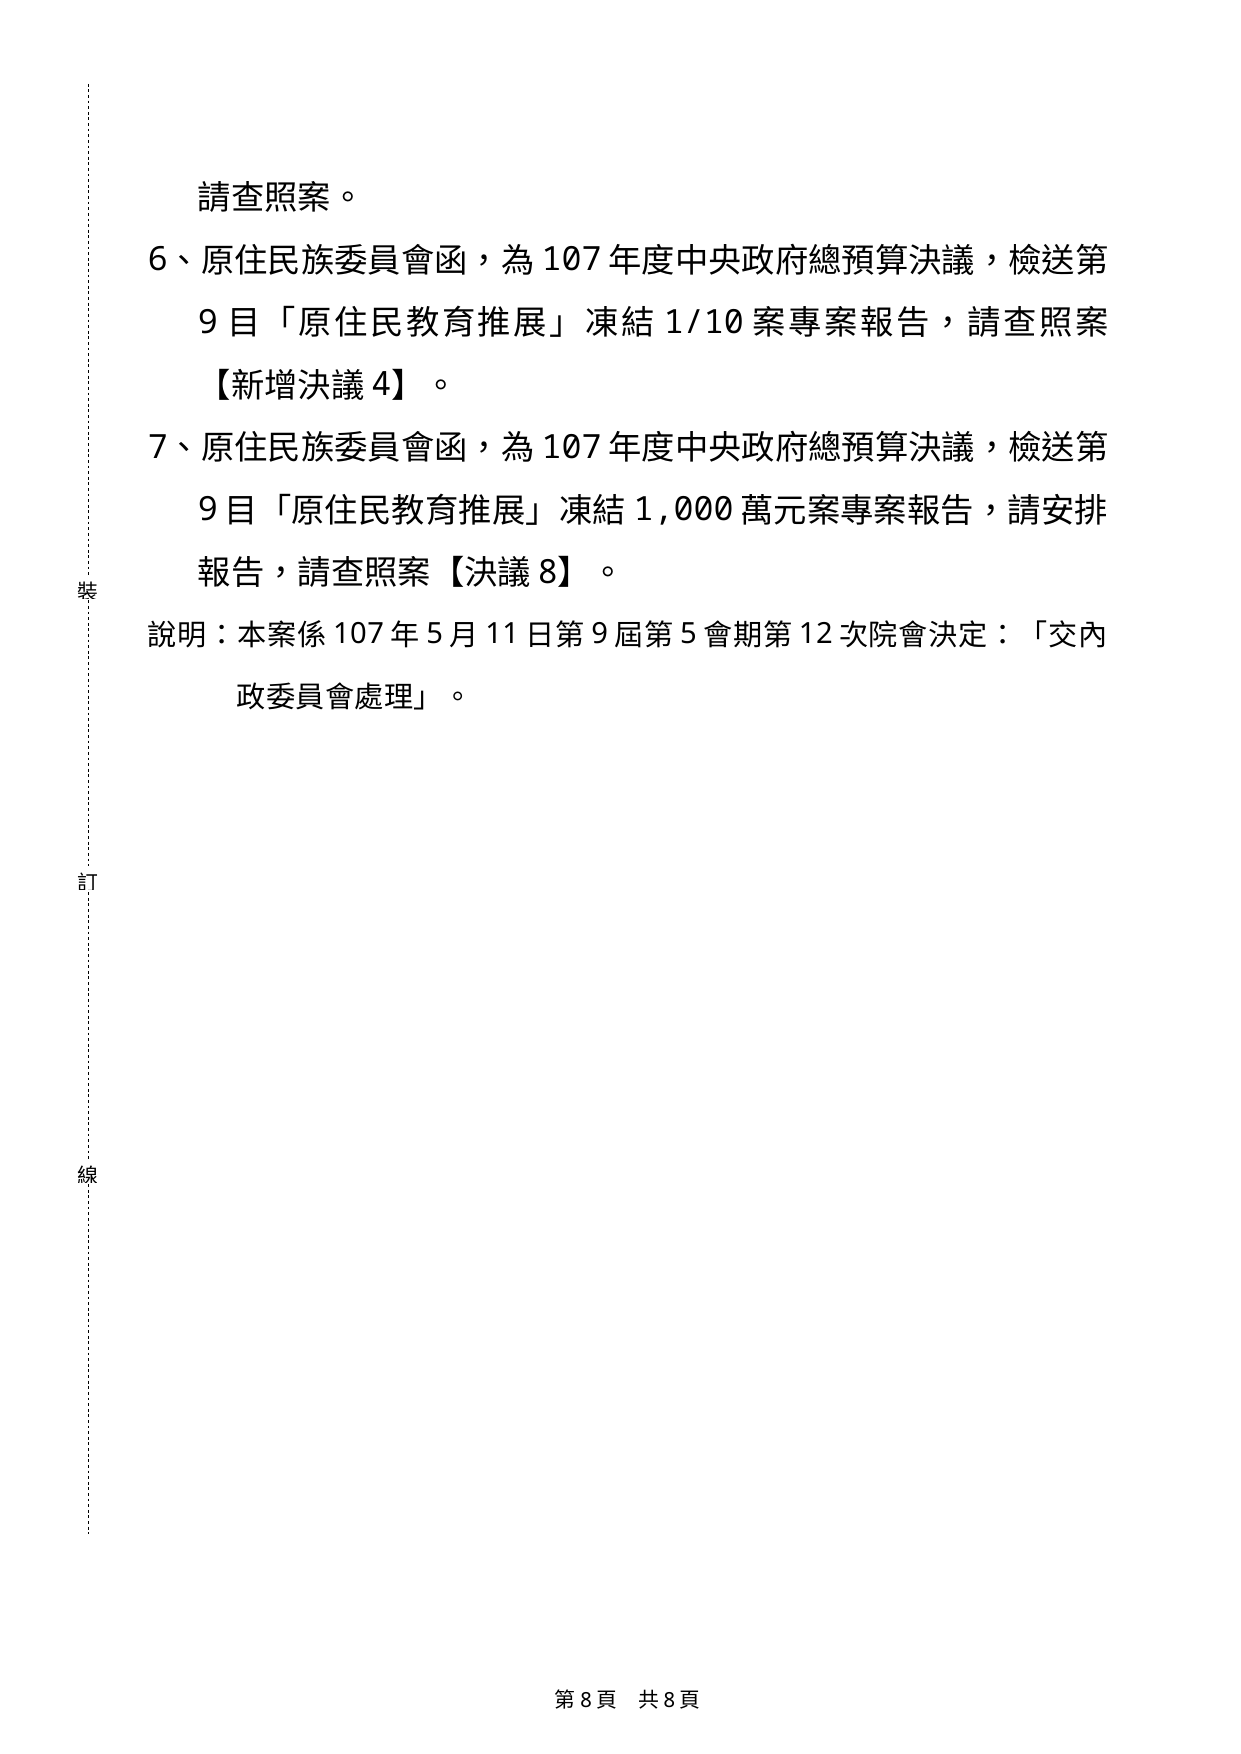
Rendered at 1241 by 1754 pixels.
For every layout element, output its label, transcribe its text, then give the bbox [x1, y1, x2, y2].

text 5、原住民族委員會函，為107年度中央政府總預算決議，檢送第5目「公共建設業務」凍結300萬元案專案報告，請安排報告，請查照案。 [148, 153, 1108, 216]
text 6、原住民族委員會函，為107年度中央政府總預算決議，檢送第9目「原住民教育推展」凍結1/10案專案報告，請查照案【新增決議4】。 [148, 216, 1108, 403]
text 說明：本案係107年5月11日第9屆第5會期第12次院會決定：「交內政委員會處理」。 [148, 591, 1107, 716]
text 7、原住民族委員會函，為107年度中央政府總預算決議，檢送第9目「原住民教育推展」凍結1,000萬元案專案報告，請安排報告，請查照案【決議8】。 [148, 403, 1108, 591]
